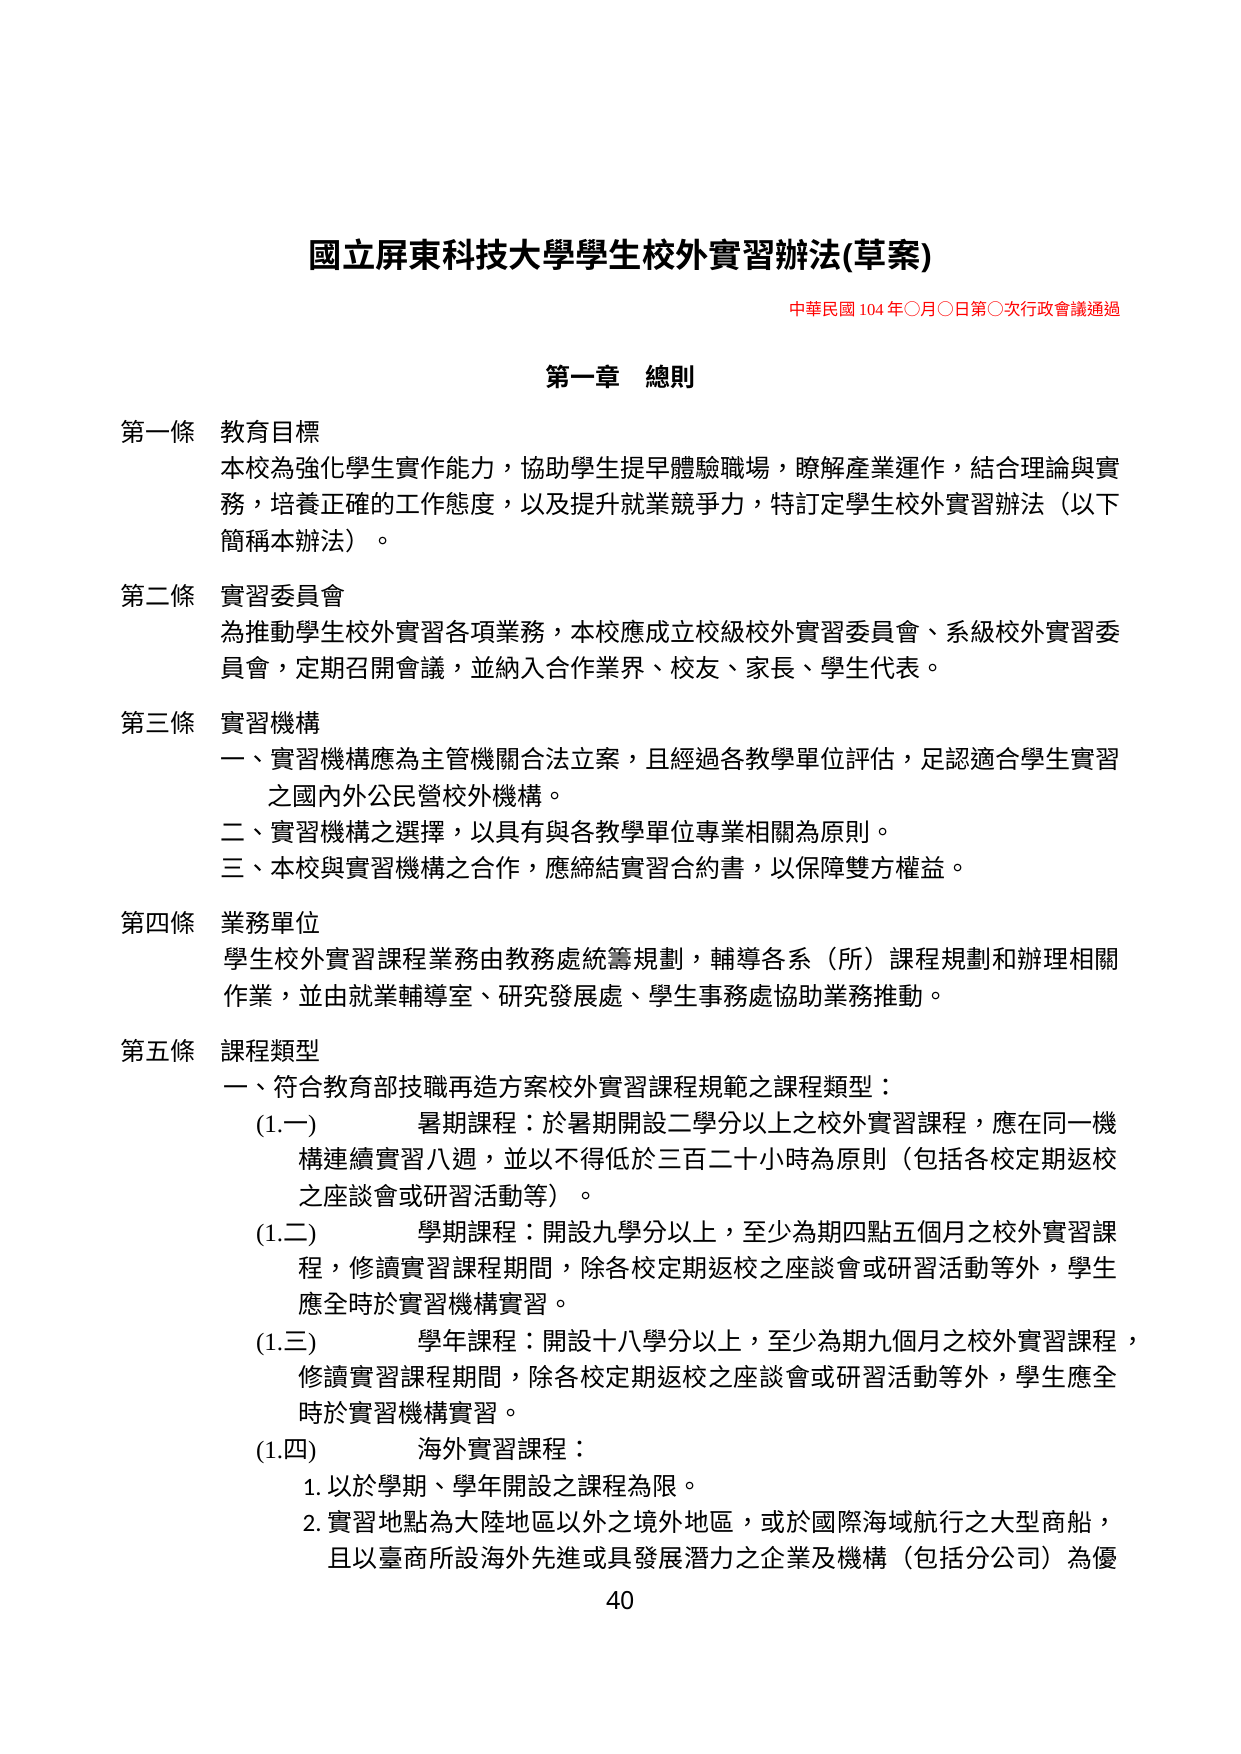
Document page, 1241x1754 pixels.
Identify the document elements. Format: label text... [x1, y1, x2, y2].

text 學生校外實習課程業務由教務處統籌規劃，輔導各系（所）課程規劃和辦理相關作業，並由就業輔導室、研究發展處、學生事務處協助業務推動。 [223, 940, 1120, 1012]
text 三、本校與實習機構之合作，應締結實習合約書，以保障雙方權益。 [220, 849, 1120, 885]
list 海外實習課程： [256, 1430, 1120, 1466]
text 為推動學生校外實習各項業務，本校應成立校級校外實習委員會、系級校外實習委員會，定期召開會議，並納入合作業界、校友、家長、學生代表。 [220, 612, 1120, 685]
text 第五條 課程類型 [120, 1031, 1120, 1067]
list 學年課程：開設十八學分以上，至少為期九個月之校外實習課程，修讀實習課程期間，除各校定期返校之座談會或研習活動等外，學生應全時於實習機構實習。 [256, 1321, 1120, 1430]
text 一、符合教育部技職再造方案校外實習課程規範之課程類型： [223, 1067, 1120, 1104]
text 第三條 實習機構 [120, 704, 1120, 740]
list 學期課程：開設九學分以上，至少為期四點五個月之校外實習課程，修讀實習課程期間，除各校定期返校之座談會或研習活動等外，學生應全時於實習機構實習。 [256, 1212, 1120, 1321]
text 二、實習機構之選擇，以具有與各教學單位專業相關為原則。 [220, 812, 1120, 849]
text 第一條 教育目標 [120, 412, 1120, 449]
text 一、實習機構應為主管機關合法立案，且經過各教學單位評估，足認適合學生實習之國內外公民營校外機構。 [220, 740, 1120, 812]
list 以於學期、學年開設之課程為限。 [302, 1466, 1120, 1502]
list 實習地點為大陸地區以外之境外地區，或於國際海域航行之大型商船，且以臺商所設海外先進或具發展潛力之企業及機構（包括分公司）為優先。 [302, 1502, 1120, 1575]
text 國立屏東科技大學學生校外實習辦法(草案) [120, 229, 1120, 277]
text 第四條 業務單位 [120, 904, 1120, 940]
text 中華民國104年○月○日第○次行政會議通過 [120, 296, 1120, 320]
text 本校為強化學生實作能力，協助學生提早體驗職場，瞭解產業運作，結合理論與實務，培養正確的工作態度，以及提升就業競爭力，特訂定學生校外實習辦法（以下簡稱本辦法）。 [220, 449, 1120, 557]
text 第一章 總則 [120, 357, 1120, 394]
text 第二條 實習委員會 [120, 576, 1120, 612]
list 暑期課程：於暑期開設二學分以上之校外實習課程，應在同一機構連續實習八週，並以不得低於三百二十小時為原則（包括各校定期返校之座談會或研習活動等）。 [256, 1104, 1120, 1212]
